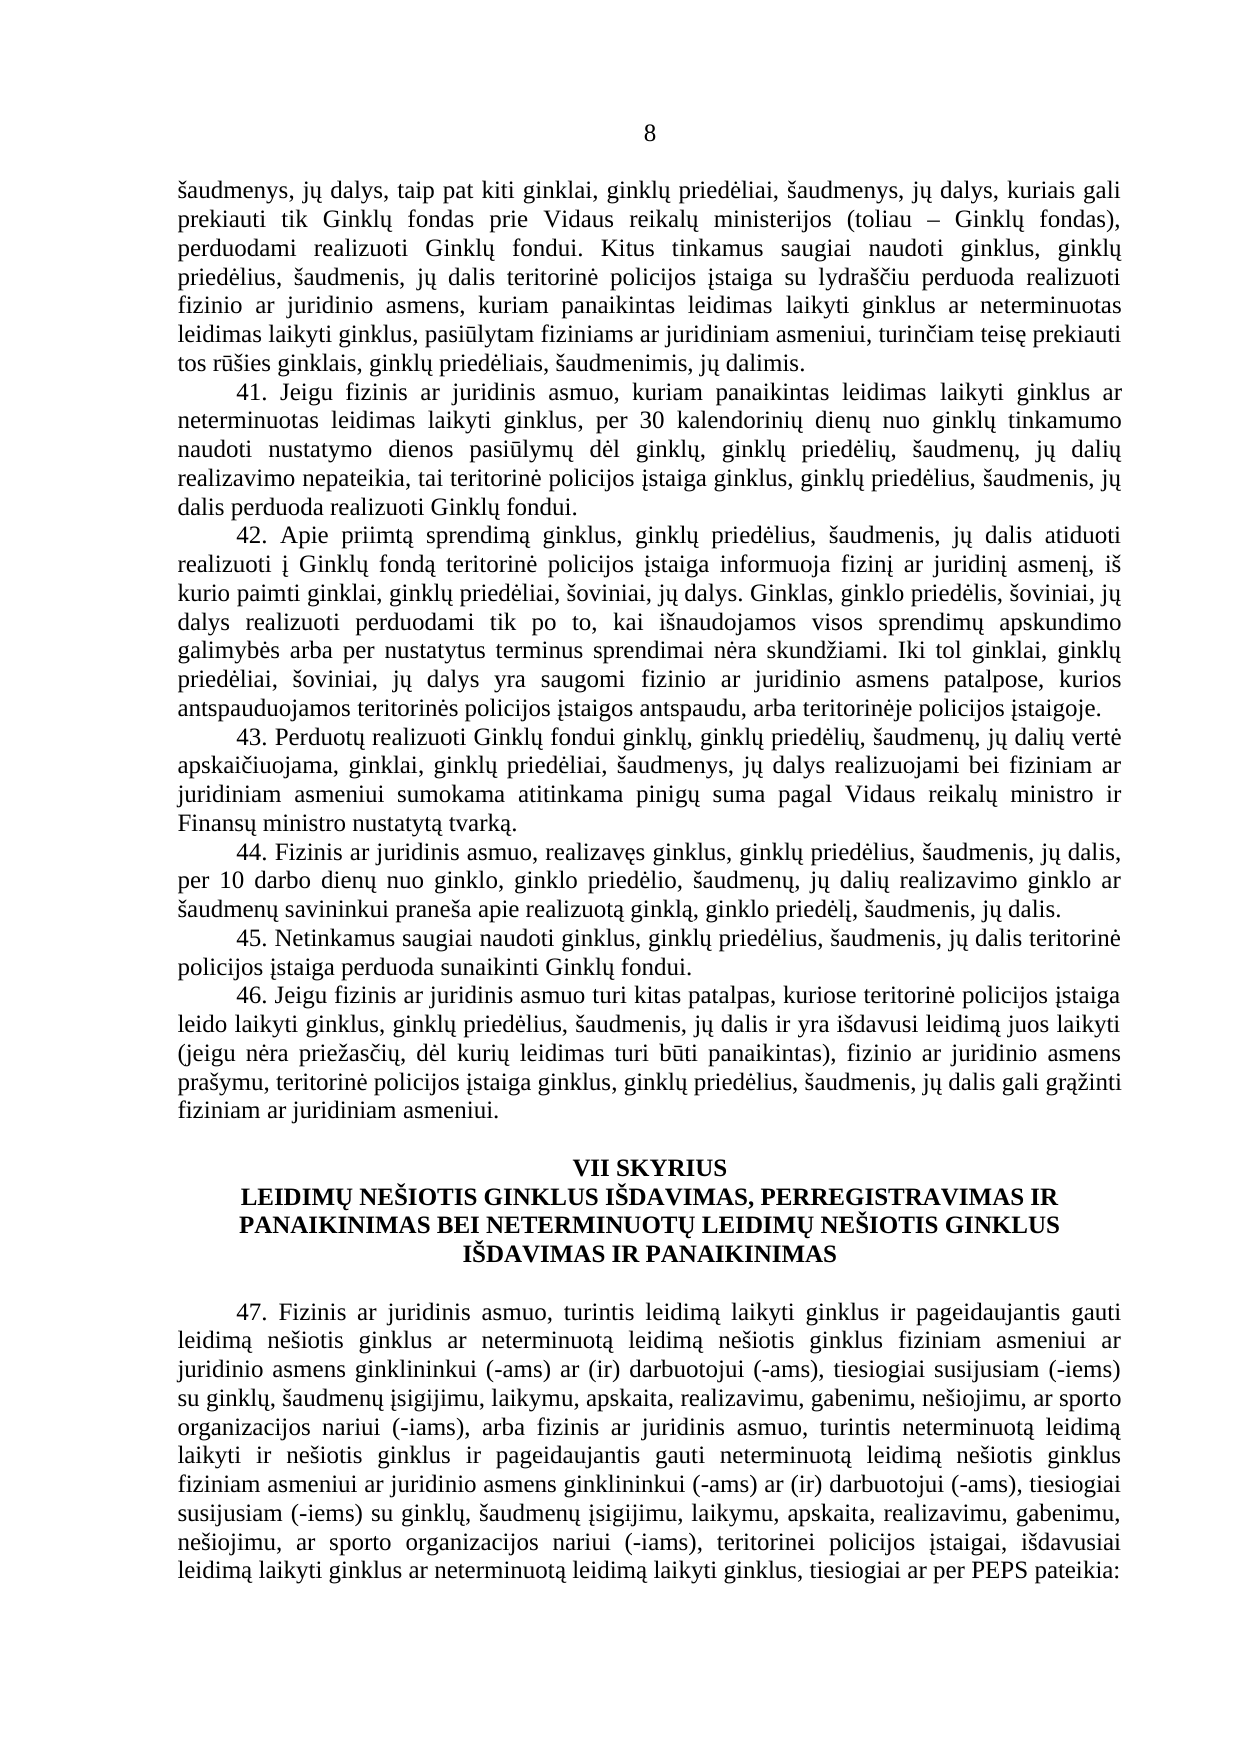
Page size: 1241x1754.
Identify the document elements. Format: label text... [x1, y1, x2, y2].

text 46. Jeigu fizinis ar juridinis asmuo turi kitas patalpas, kuriose teritorinė policijos įstaiga leido laikyti ginklus, ginklų priedėlius, šaudmenis, jų dalis ir yra išdavusi leidimą juos laikyti (jeigu nėra priežasčių, dėl kurių leidimas turi būti panaikintas), fizinio ar juridinio asmens prašymu, teritorinė policijos įstaiga ginklus, ginklų priedėlius, šaudmenis, jų dalis gali grąžinti fiziniam ar juridiniam asmeniui. [177, 981, 1122, 1124]
text 44. Fizinis ar juridinis asmuo, realizavęs ginklus, ginklų priedėlius, šaudmenis, jų dalis, per 10 darbo dienų nuo ginklo, ginklo priedėlio, šaudmenų, jų dalių realizavimo ginklo ar šaudmenų savininkui praneša apie realizuotą ginklą, ginklo priedėlį, šaudmenis, jų dalis. [177, 837, 1122, 923]
text 41. Jeigu fizinis ar juridinis asmuo, kuriam panaikintas leidimas laikyti ginklus ar neterminuotas leidimas laikyti ginklus, per 30 kalendorinių dienų nuo ginklų tinkamumo naudoti nustatymo dienos pasiūlymų dėl ginklų, ginklų priedėlių, šaudmenų, jų dalių realizavimo nepateikia, tai teritorinė policijos įstaiga ginklus, ginklų priedėlius, šaudmenis, jų dalis perduoda realizuoti Ginklų fondui. [177, 377, 1122, 521]
text 43. Perduotų realizuoti Ginklų fondui ginklų, ginklų priedėlių, šaudmenų, jų dalių vertė apskaičiuojama, ginklai, ginklų priedėliai, šaudmenys, jų dalys realizuojami bei fiziniam ar juridiniam asmeniui sumokama atitinkama pinigų suma pagal Vidaus reikalų ministro ir Finansų ministro nustatytą tvarką. [177, 722, 1122, 837]
text šaudmenys, jų dalys, taip pat kiti ginklai, ginklų priedėliai, šaudmenys, jų dalys, kuriais gali prekiauti tik Ginklų fondas prie Vidaus reikalų ministerijos (toliau – Ginklų fondas), perduodami realizuoti Ginklų fondui. Kitus tinkamus saugiai naudoti ginklus, ginklų priedėlius, šaudmenis, jų dalis teritorinė policijos įstaiga su lydraščiu perduoda realizuoti fizinio ar juridinio asmens, kuriam panaikintas leidimas laikyti ginklus ar neterminuotas leidimas laikyti ginklus, pasiūlytam fiziniams ar juridiniam asmeniui, turinčiam teisę prekiauti tos rūšies ginklais, ginklų priedėliais, šaudmenimis, jų dalimis. [177, 176, 1122, 377]
text 45. Netinkamus saugiai naudoti ginklus, ginklų priedėlius, šaudmenis, jų dalis teritorinė policijos įstaiga perduoda sunaikinti Ginklų fondui. [177, 923, 1122, 981]
text VII SKYRIUS [177, 1153, 1122, 1182]
text LEIDIMŲ NEŠIOTIS GINKLUS IŠDAVIMAS, PERREGISTRAVIMAS IR PANAIKINIMAS BEI NETERMINUOTŲ LEIDIMŲ NEŠIOTIS GINKLUS IŠDAVIMAS IR PANAIKINIMAS [177, 1182, 1122, 1268]
text 42. Apie priimtą sprendimą ginklus, ginklų priedėlius, šaudmenis, jų dalis atiduoti realizuoti į Ginklų fondą teritorinė policijos įstaiga informuoja fizinį ar juridinį asmenį, iš kurio paimti ginklai, ginklų priedėliai, šoviniai, jų dalys. Ginklas, ginklo priedėlis, šoviniai, jų dalys realizuoti perduodami tik po to, kai išnaudojamos visos sprendimų apskundimo galimybės arba per nustatytus terminus sprendimai nėra skundžiami. Iki tol ginklai, ginklų priedėliai, šoviniai, jų dalys yra saugomi fizinio ar juridinio asmens patalpose, kurios antspauduojamos teritorinės policijos įstaigos antspaudu, arba teritorinėje policijos įstaigoje. [177, 521, 1122, 722]
text 47. Fizinis ar juridinis asmuo, turintis leidimą laikyti ginklus ir pageidaujantis gauti leidimą nešiotis ginklus ar neterminuotą leidimą nešiotis ginklus fiziniam asmeniui ar juridinio asmens ginklininkui (-ams) ar (ir) darbuotojui (-ams), tiesiogiai susijusiam (-iems) su ginklų, šaudmenų įsigijimu, laikymu, apskaita, realizavimu, gabenimu, nešiojimu, ar sporto organizacijos nariui (-iams), arba fizinis ar juridinis asmuo, turintis neterminuotą leidimą laikyti ir nešiotis ginklus ir pageidaujantis gauti neterminuotą leidimą nešiotis ginklus fiziniam asmeniui ar juridinio asmens ginklininkui (-ams) ar (ir) darbuotojui (-ams), tiesiogiai susijusiam (-iems) su ginklų, šaudmenų įsigijimu, laikymu, apskaita, realizavimu, gabenimu, nešiojimu, ar sporto organizacijos nariui (-iams), teritorinei policijos įstaigai, išdavusiai leidimą laikyti ginklus ar neterminuotą leidimą laikyti ginklus, tiesiogiai ar per PEPS pateikia: [177, 1297, 1122, 1584]
